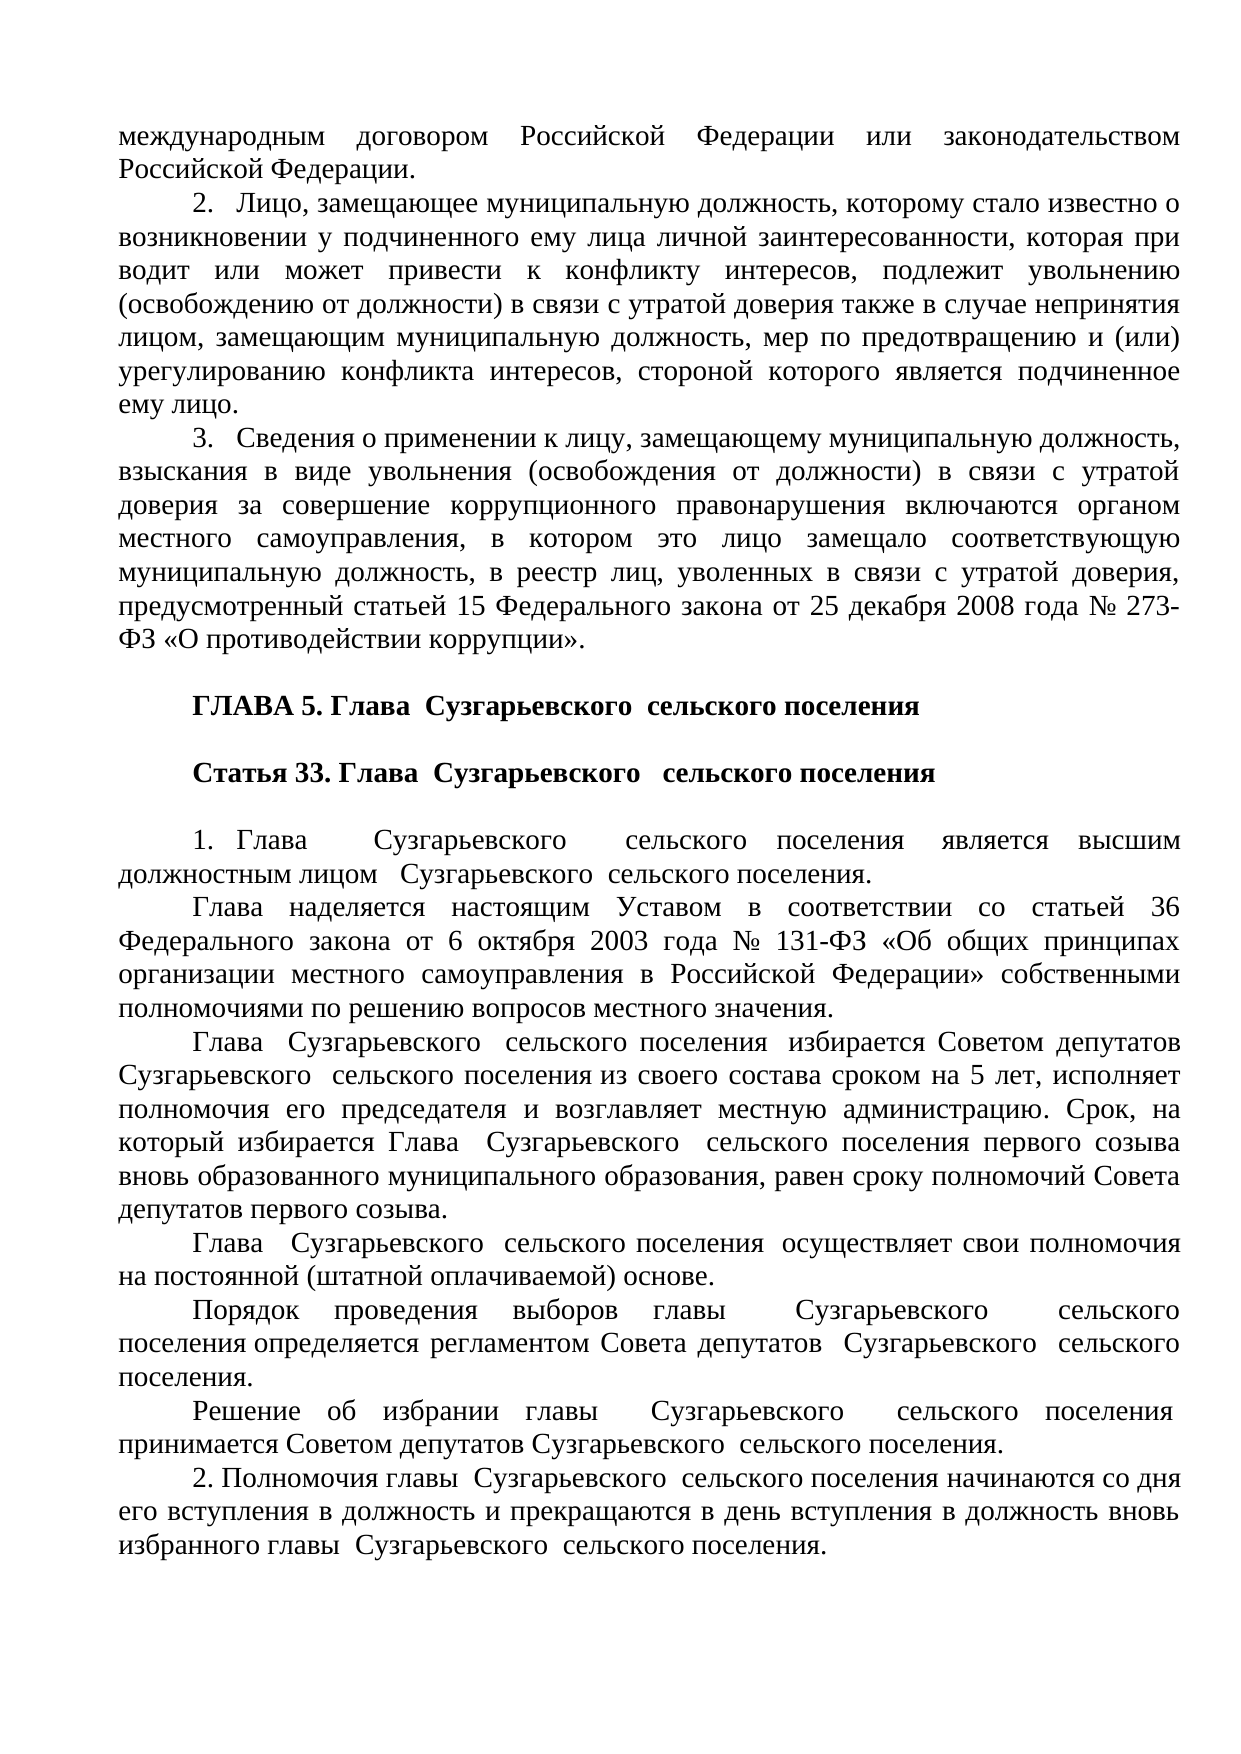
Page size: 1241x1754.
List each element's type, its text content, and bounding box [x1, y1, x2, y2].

text международным договором Российской Федерации или законодательством Российской Федерации. [118, 118, 1181, 185]
text Порядок проведения выборов главы Сузгарьевского сельского поселения определяется регламентом Совета депутатов Сузгарьевского сельского поселения. [118, 1292, 1181, 1393]
list Сведения о применении к лицу, замещающему муниципальную должность, взыскания в виде увольнения (освобождения от должности) в связи с утратой доверия за совершение коррупционного правонарушения включаются органом местного самоуправления, в котором это лицо замещало соответствующую муниципальную должность, в реестр лиц, уволенных в связи с утратой доверия, предусмотренный статьей 15 Федерального закона от 25 декабря 2008 года № 273-ФЗ «О противодействии коррупции». [118, 420, 1181, 655]
list 2. Полномочия главы Сузгарьевского сельского поселения начинаются со дня его вступления в должность и прекращаются в день вступления в должность вновь избранного главы Сузгарьевского сельского поселения. [118, 1460, 1181, 1560]
list Глава Сузгарьевского сельского поселения является высшим должностным лицом Сузгарьевского сельского поселения. [118, 822, 1181, 889]
text Глава Сузгарьевского сельского поселения избирается Советом депутатов Сузгарьевского сельского поселения из своего состава сроком на 5 лет, исполняет полномочия его председателя и возглавляет местную администрацию. Срок, на который избирается Глава Сузгарьевского сельского поселения первого созыва вновь образованного муниципального образования, равен сроку полномочий Совета депутатов первого созыва. [118, 1024, 1181, 1225]
text ГЛАВА 5. Глава Сузгарьевского сельского поселения [118, 688, 1181, 722]
text Статья 33. Глава Сузгарьевского сельского поселения [118, 755, 1181, 789]
text Глава наделяется настоящим Уставом в соответствии со статьей 36 Федерального закона от 6 октября 2003 года № 131-ФЗ «Об общих принципах организации местного самоуправления в Российской Федерации» собственными полномочиями по решению вопросов местного значения. [118, 889, 1181, 1024]
text Глава Сузгарьевского сельского поселения осуществляет свои полномочия на постоянной (штатной оплачиваемой) основе. [118, 1225, 1181, 1292]
list Лицо, замещающее муниципальную должность, которому стало известно о возникновении у подчиненного ему лица личной заинтересованности, которая при водит или может привести к конфликту интересов, подлежит увольнению (освобождению от должности) в связи с утратой доверия также в случае непринятия лицом, замещающим муниципальную должность, мер по предотвращению и (или) урегулированию конфликта интересов, стороной которого является подчиненное ему лицо. [118, 185, 1181, 420]
text Решение об избрании главы Сузгарьевского сельского поселения принимается Советом депутатов Сузгарьевского сельского поселения. [118, 1393, 1181, 1460]
